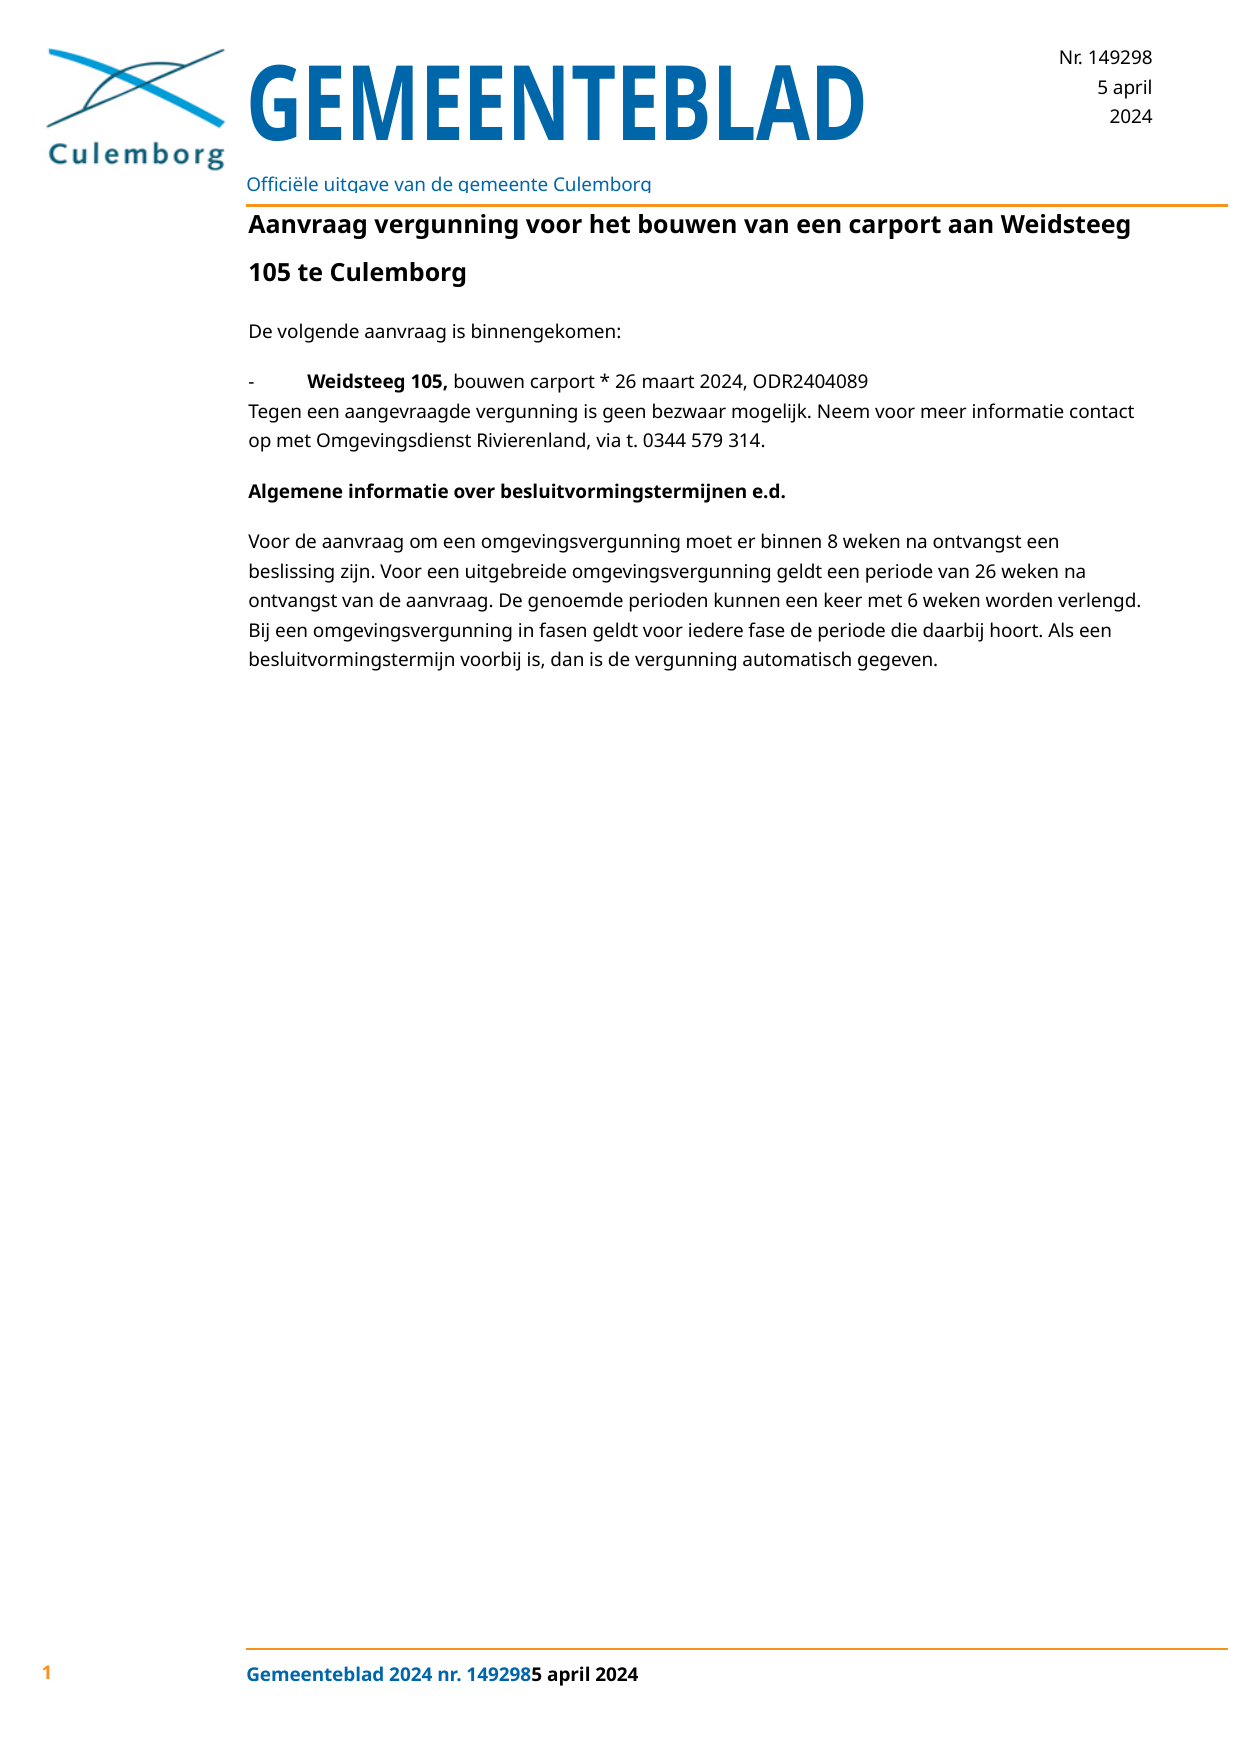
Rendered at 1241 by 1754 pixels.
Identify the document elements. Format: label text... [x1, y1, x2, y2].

text De volgende aanvraag is binnengekomen: [248, 318, 1152, 344]
text Aanvraag vergunning voor het bouwen van een carport aan Weidsteeg 105 te Culemborg [248, 207, 1152, 288]
list Weidsteeg 105, bouwen carport * 26 maart 2024, ODR2404089 [248, 368, 1152, 394]
text Voor de aanvraag om een omgevingsvergunning moet er binnen 8 weken na ontvangst een beslissing zijn. Voor een uitgebreide omgevingsvergunning geldt een periode van 26 weken na ontvangst van de aanvraag. De genoemde perioden kunnen een keer met 6 weken worden verlengd. Bij een omgevingsvergunning in fasen geldt voor iedere fase de periode die daarbij hoort. Als een besluitvormingstermijn voorbij is, dan is de vergunning automatisch gegeven. [248, 528, 1152, 672]
text Tegen een aangevraagde vergunning is geen bezwaar mogelijk. Neem voor meer informatie contact op met Omgevingsdienst Rivierenland, via t. 0344 579 314. [248, 398, 1152, 453]
picture [41, 47, 231, 172]
text Algemene informatie over besluitvormingstermijnen e.d. [248, 478, 1152, 504]
